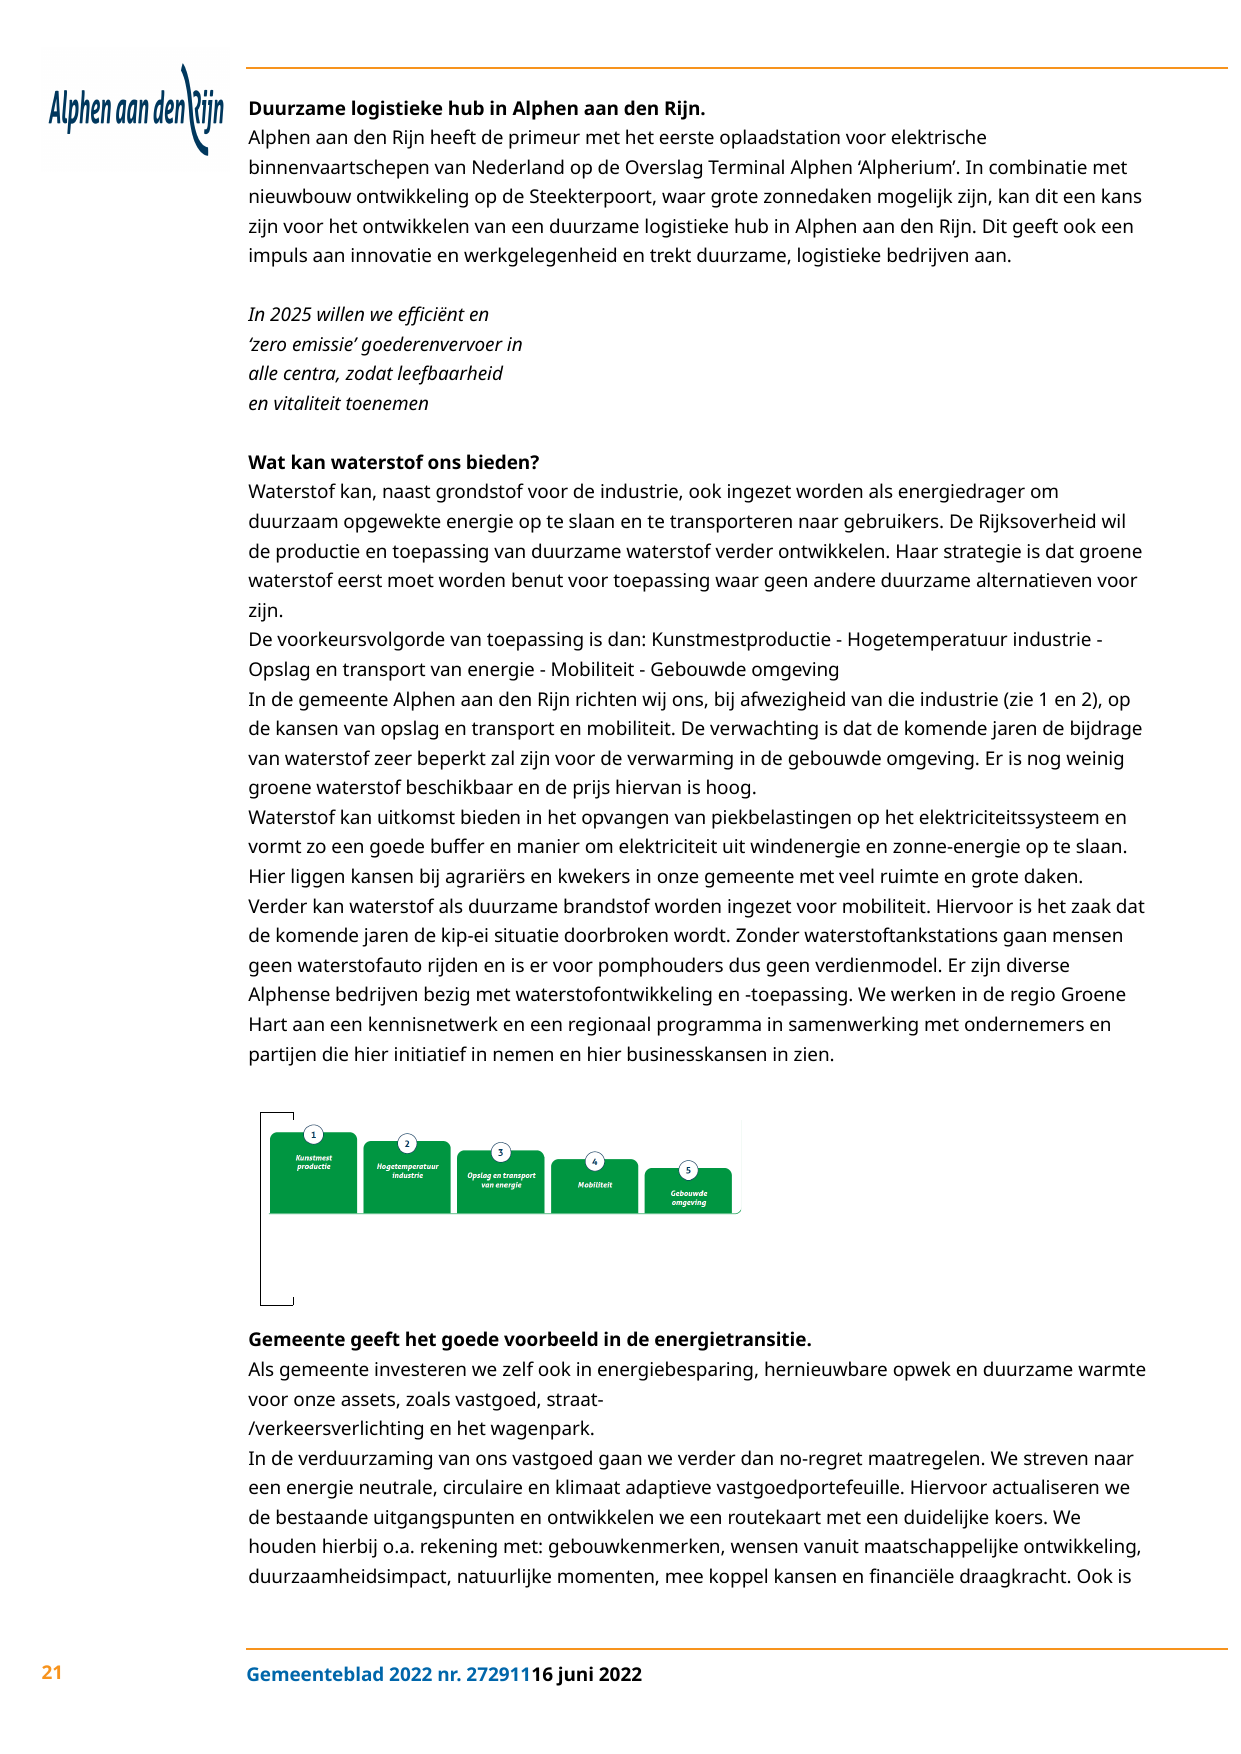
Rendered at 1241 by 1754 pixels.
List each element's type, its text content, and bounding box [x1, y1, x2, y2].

text In de verduurzaming van ons vastgoed gaan we verder dan no-regret maatregelen. We streven naar een energie neutrale, circulaire en klimaat adaptieve vastgoedportefeuille. Hiervoor actualiseren we de bestaande uitgangspunten en ontwikkelen we een routekaart met een duidelijke koers. We houden hierbij o.a. rekening met: gebouwkenmerken, wensen vanuit maatschappelijke ontwikkeling, duurzaamheidsimpact, natuurlijke momenten, mee koppel kansen en financiële draagkracht. Ook is [248, 1445, 1152, 1589]
picture [268, 1120, 742, 1297]
table_header Duurzame logistieke hub in Alphen aan den Rijn. Alphen aan den Rijn heeft de primeur met het eerste oplaadstation voor elektrische binnenvaartschepen van Nederland op de Overslag Terminal Alphen ‘Alpherium’. In combinatie met nieuwbouw ontwikkeling op de Steekterpoort, waar grote zonnedaken mogelijk zijn, kan dit een kans zijn voor het ontwikkelen van een duurzame logistieke hub in Alphen aan den Rijn. Dit geeft ook een impuls aan innovatie en werkgelegenheid en trekt duurzame, logistieke bedrijven aan. [248, 95, 1152, 268]
text Wat kan waterstof ons bieden? [248, 449, 1152, 475]
text Gemeente geeft het goede voorbeeld in de energietransitie. [248, 1327, 1152, 1352]
text Verder kan waterstof als duurzame brandstof worden ingezet voor mobiliteit. Hiervoor is het zaak dat de komende jaren de kip-ei situatie doorbroken wordt. Zonder waterstoftankstations gaan mensen geen waterstofauto rijden en is er voor pomphouders dus geen verdienmodel. Er zijn diverse Alphense bedrijven bezig met waterstofontwikkeling en -toepassing. We werken in de regio Groene Hart aan een kennisnetwerk en een regionaal programma in samenwerking met ondernemers en partijen die hier initiatief in nemen en hier businesskansen in zien. [248, 893, 1152, 1067]
text ‘zero emissie’ goederenvervoer in [248, 331, 1152, 357]
text Als gemeente investeren we zelf ook in energiebesparing, hernieuwbare opwek en duurzame warmte voor onze assets, zoals vastgoed, straat- [248, 1356, 1152, 1411]
text In de gemeente Alphen aan den Rijn richten wij ons, bij afwezigheid van die industrie (zie 1 en 2), op de kansen van opslag en transport en mobiliteit. De verwachting is dat de komende jaren de bijdrage van waterstof zeer beperkt zal zijn voor de verwarming in de gebouwde omgeving. Er is nog weinig groene waterstof beschikbaar en de prijs hiervan is hoog. [248, 686, 1152, 800]
text alle centra, zodat leefbaarheid [248, 360, 1152, 386]
text /verkeersverlichting en het wagenpark. [248, 1415, 1152, 1441]
text en vitaliteit toenemen [248, 390, 1152, 416]
text De voorkeursvolgorde van toepassing is dan: Kunstmestproductie - Hogetemperatuur industrie - Opslag en transport van energie - Mobiliteit - Gebouwde omgeving [248, 627, 1152, 682]
text In 2025 willen we efficiënt en [248, 301, 1152, 327]
picture [41, 47, 231, 172]
text Waterstof kan uitkomst bieden in het opvangen van piekbelastingen op het elektriciteitssysteem en vormt zo een goede buffer en manier om elektriciteit uit windenergie en zonne-energie op te slaan. Hier liggen kansen bij agrariërs en kwekers in onze gemeente met veel ruimte en grote daken. [248, 804, 1152, 889]
text Waterstof kan, naast grondstof voor de industrie, ook ingezet worden als energiedrager om duurzaam opgewekte energie op te slaan en te transporteren naar gebruikers. De Rijksoverheid wil de productie en toepassing van duurzame waterstof verder ontwikkelen. Haar strategie is dat groene waterstof eerst moet worden benut voor toepassing waar geen andere duurzame alternatieven voor zijn. [248, 479, 1152, 623]
